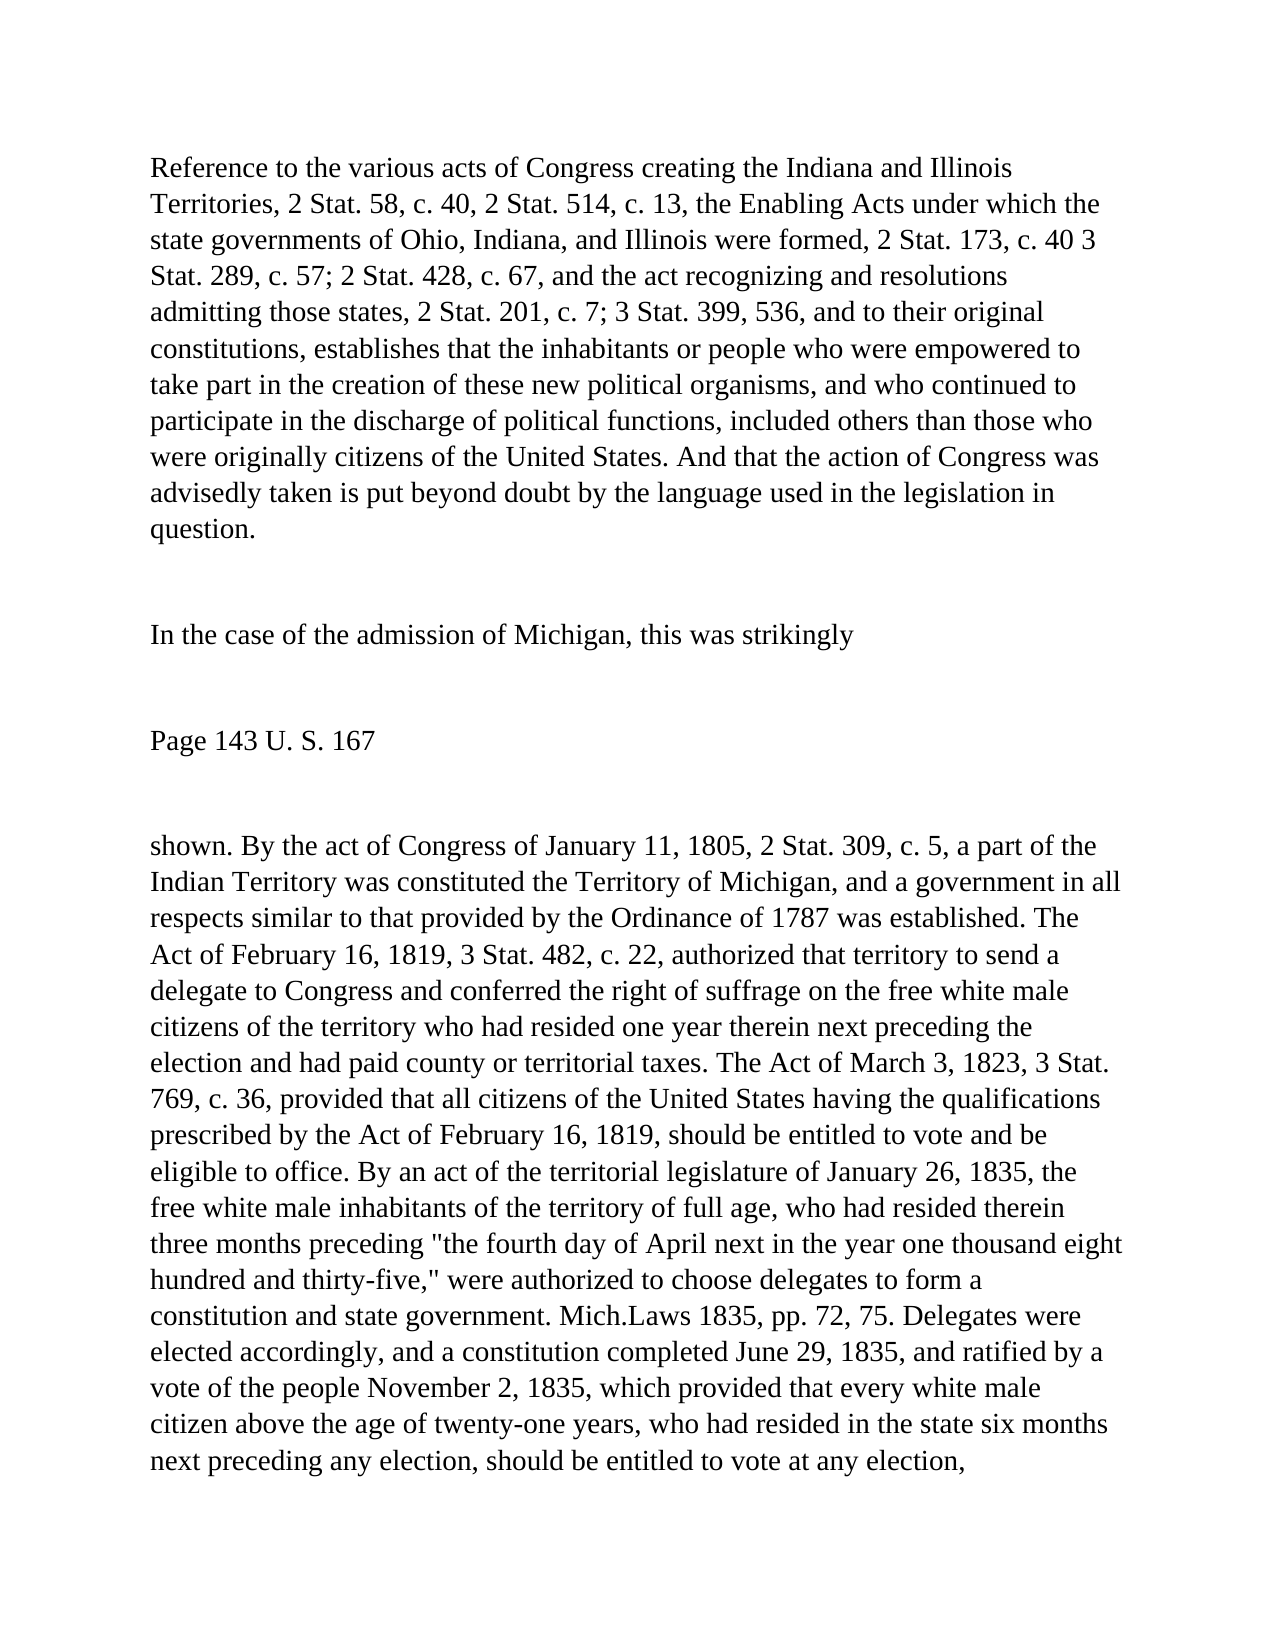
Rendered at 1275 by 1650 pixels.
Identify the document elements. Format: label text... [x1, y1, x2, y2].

text shown. By the act of Congress of January 11, 1805, 2 Stat. 309, c. 5, a part of the Indian Territory was constituted the Territory of Michigan, and a government in all respects similar to that provided by the Ordinance of 1787 was established. The Act of February 16, 1819, 3 Stat. 482, c. 22, authorized that territory to send a delegate to Congress and conferred the right of suffrage on the free white male citizens of the territory who had resided one year therein next preceding the election and had paid county or territorial taxes. The Act of March 3, 1823, 3 Stat. 769, c. 36, provided that all citizens of the United States having the qualifications prescribed by the Act of February 16, 1819, should be entitled to vote and be eligible to office. By an act of the territorial legislature of January 26, 1835, the free white male inhabitants of the territory of full age, who had resided therein three months preceding "the fourth day of April next in the year one thousand eight hundred and thirty-five," were authorized to choose delegates to form a constitution and state government. Mich.Laws 1835, pp. 72, 75. Delegates were elected accordingly, and a constitution completed June 29, 1835, and ratified by a vote of the people November 2, 1835, which provided that every white male citizen above the age of twenty-one years, who had resided in the state six months next preceding any election, should be entitled to vote at any election, [150, 828, 1125, 1476]
text Page 143 U. S. 167 [150, 723, 1125, 756]
text Reference to the various acts of Congress creating the Indiana and Illinois Territories, 2 Stat. 58, c. 40, 2 Stat. 514, c. 13, the Enabling Acts under which the state governments of Ohio, Indiana, and Illinois were formed, 2 Stat. 173, c. 40 3 Stat. 289, c. 57; 2 Stat. 428, c. 67, and the act recognizing and resolutions admitting those states, 2 Stat. 201, c. 7; 3 Stat. 399, 536, and to their original constitutions, establishes that the inhabitants or people who were empowered to take part in the creation of these new political organisms, and who continued to participate in the discharge of political functions, included others than those who were originally citizens of the United States. And that the action of Congress was advisedly taken is put beyond doubt by the language used in the legislation in question. [150, 150, 1125, 545]
text In the case of the admission of Michigan, this was strikingly [150, 617, 1125, 651]
